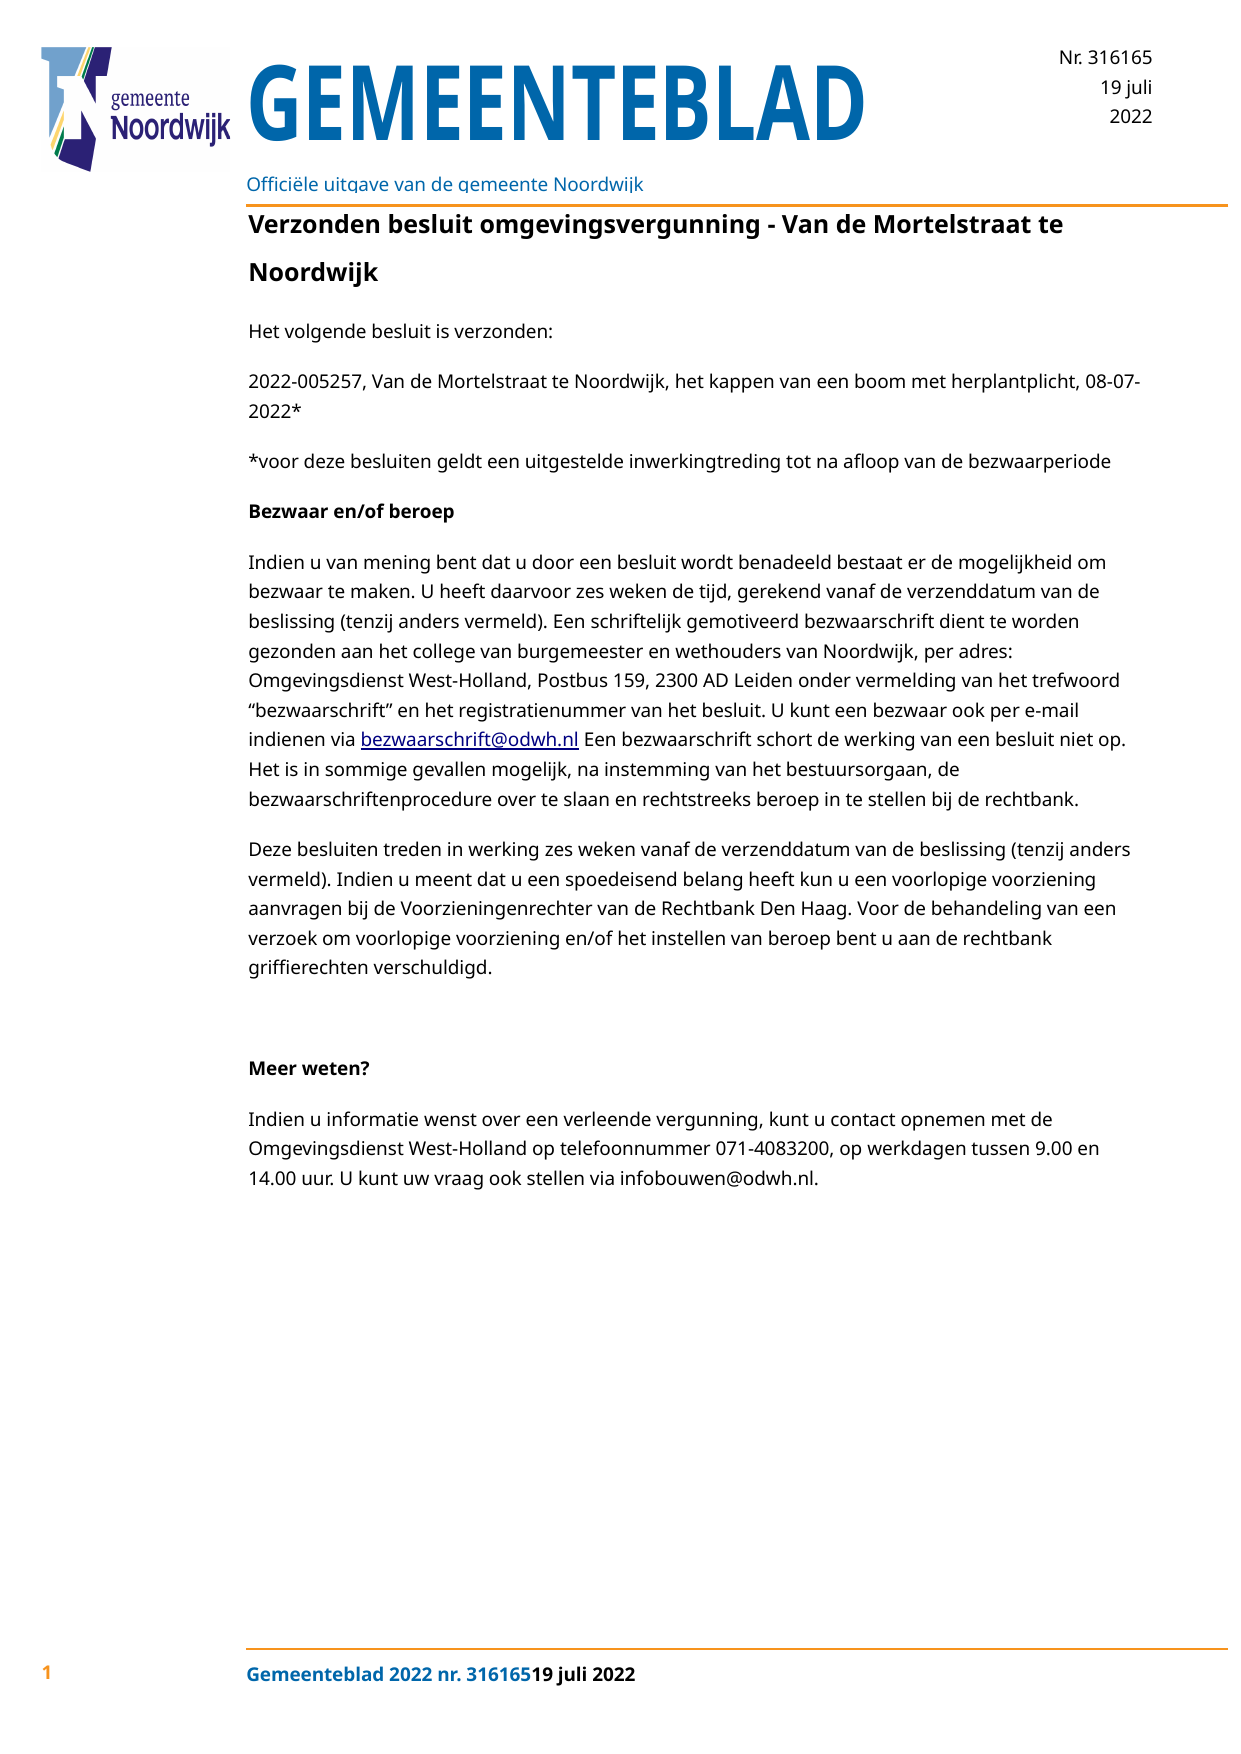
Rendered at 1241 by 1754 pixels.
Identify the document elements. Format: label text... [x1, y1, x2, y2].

text Bezwaar en/of beroep [248, 499, 1152, 524]
text *voor deze besluiten geldt een uitgestelde inwerkingtreding tot na afloop van de bezwaarperiode [248, 448, 1152, 474]
text Indien u van mening bent dat u door een besluit wordt benadeeld bestaat er de mogelijkheid om bezwaar te maken. U heeft daarvoor zes weken de tijd, gerekend vanaf de verzenddatum van de beslissing (tenzij anders vermeld). Een schriftelijk gemotiveerd bezwaarschrift dient te worden gezonden aan het college van burgemeester en wethouders van Noordwijk, per adres: Omgevingsdienst West-Holland, Postbus 159, 2300 AD Leiden onder vermelding van het trefwoord “bezwaarschrift” en het registratienummer van het besluit. U kunt een bezwaar ook per e-mail indienen via bezwaarschrift@odwh.nl Een bezwaarschrift schort de werking van een besluit niet op. Het is in sommige gevallen mogelijk, na instemming van het bestuursorgaan, de bezwaarschriftenprocedure over te slaan en rechtstreeks beroep in te stellen bij de rechtbank. [248, 549, 1152, 812]
text Indien u informatie wenst over een verleende vergunning, kunt u contact opnemen met de Omgevingsdienst West-Holland op telefoonnummer 071-4083200, op werkdagen tussen 9.00 en 14.00 uur. U kunt uw vraag ook stellen via infobouwen@odwh.nl. [248, 1106, 1152, 1191]
text Het volgende besluit is verzonden: [248, 318, 1152, 344]
text Meer weten? [248, 1055, 1152, 1081]
picture [41, 47, 231, 172]
text Verzonden besluit omgevingsvergunning - Van de Mortelstraat te Noordwijk [248, 207, 1152, 288]
text Deze besluiten treden in werking zes weken vanaf de verzenddatum van de beslissing (tenzij anders vermeld). Indien u meent dat u een spoedeisend belang heeft kun u een voorlopige voorziening aanvragen bij de Voorzieningenrechter van de Rechtbank Den Haag. Voor de behandeling van een verzoek om voorlopige voorziening en/of het instellen van beroep bent u aan de rechtbank griffierechten verschuldigd. [248, 836, 1152, 980]
text 2022-005257, Van de Mortelstraat te Noordwijk, het kappen van een boom met herplantplicht, 08-07-2022* [248, 368, 1152, 424]
